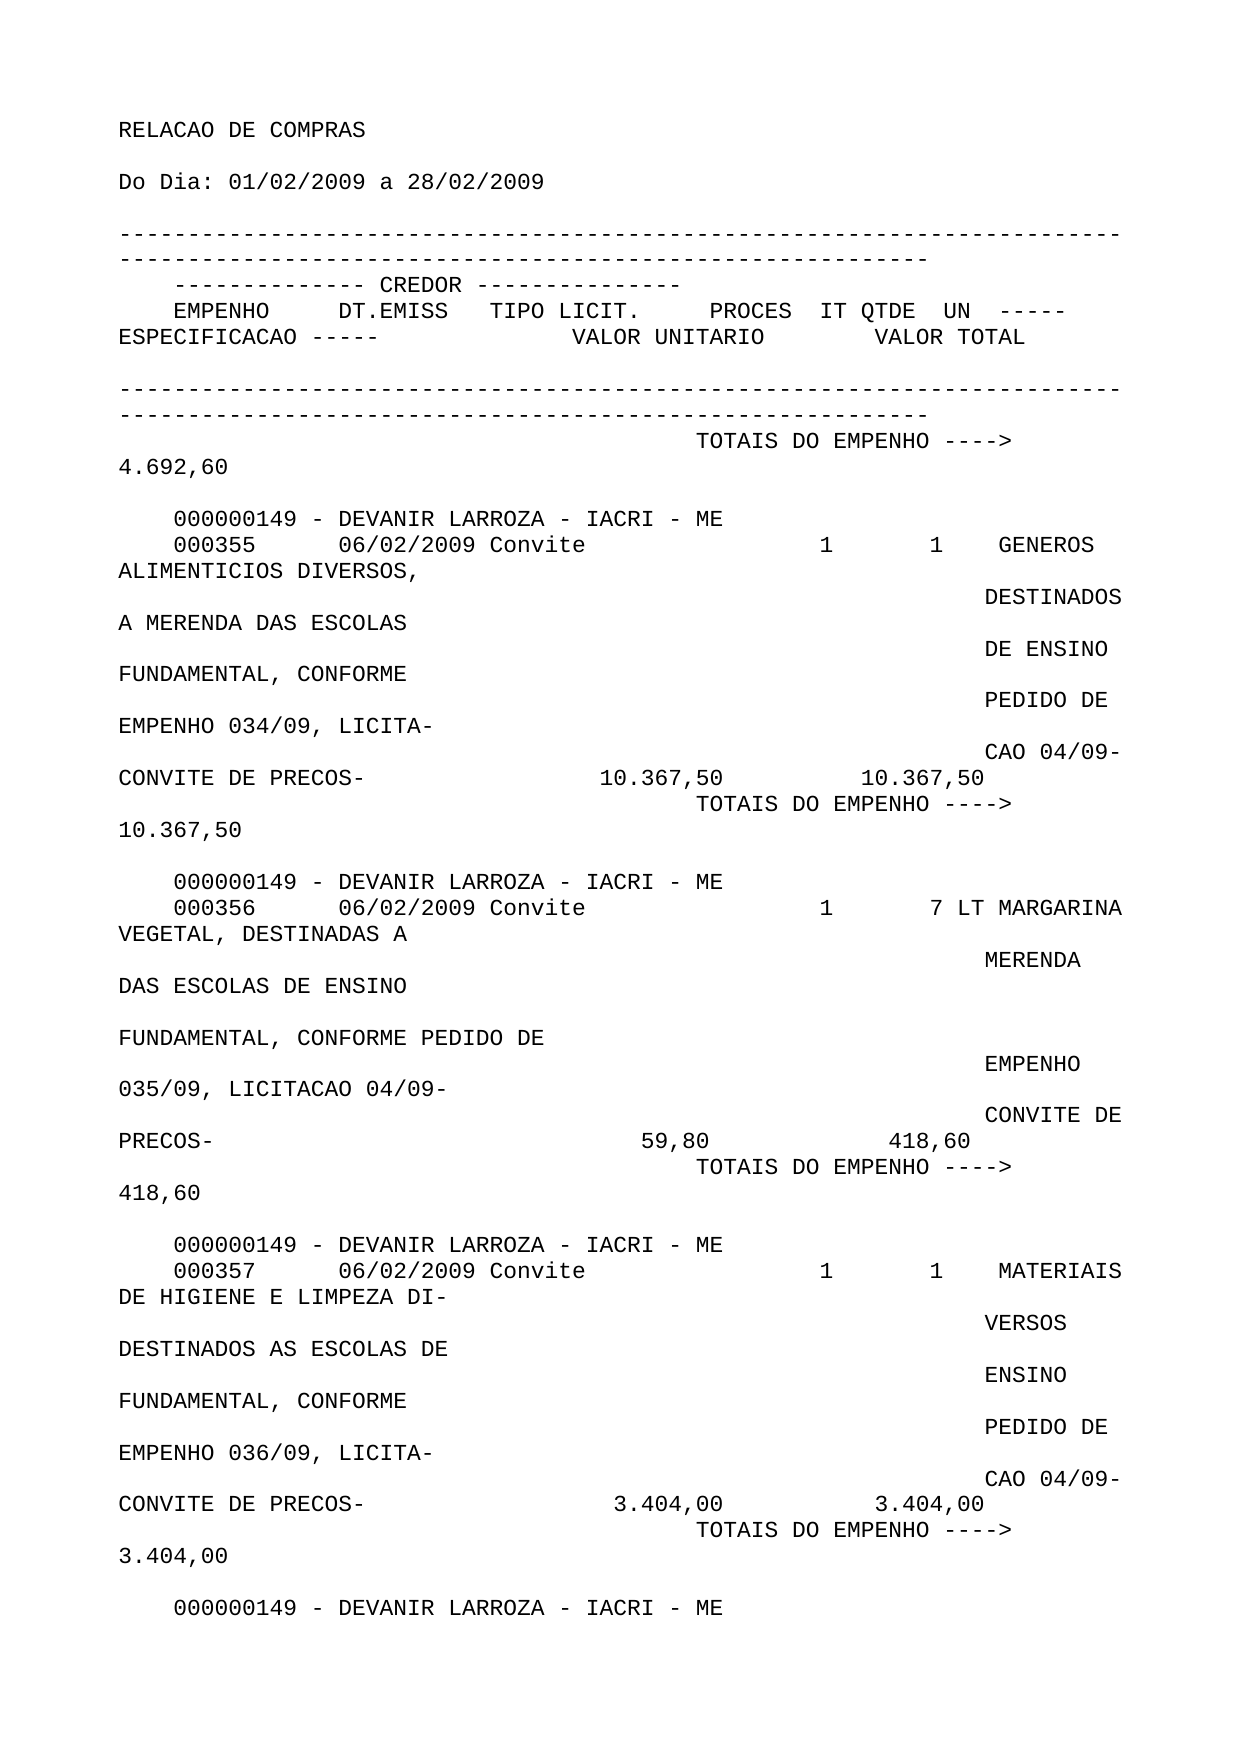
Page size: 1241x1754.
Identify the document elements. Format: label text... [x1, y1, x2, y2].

text EMPENHO 035/09, LICITACAO 04/09- [118, 1052, 1122, 1104]
text PEDIDO DE EMPENHO 036/09, LICITA- [118, 1415, 1122, 1467]
text PEDIDO DE EMPENHO 034/09, LICITA- [118, 689, 1122, 741]
text 000000149 - DEVANIR LARROZA - IACRI - ME [118, 870, 1122, 896]
text TOTAIS DO EMPENHO ----> 418,60 [118, 1156, 1122, 1207]
text Do Dia: 01/02/2009 a 28/02/2009 [118, 144, 1122, 196]
text MERENDA DAS ESCOLAS DE ENSINO [118, 948, 1122, 1000]
text CAO 04/09-CONVITE DE PRECOS- 10.367,50 10.367,50 [118, 741, 1122, 792]
text 000356 06/02/2009 Convite 1 7 LT MARGARINA VEGETAL, DESTINADAS A [118, 896, 1122, 948]
text FUNDAMENTAL, CONFORME PEDIDO DE [118, 1000, 1122, 1052]
text CONVITE DE PRECOS- 59,80 418,60 [118, 1104, 1122, 1156]
text ENSINO FUNDAMENTAL, CONFORME [118, 1363, 1122, 1415]
text DE ENSINO FUNDAMENTAL, CONFORME [118, 637, 1122, 689]
text TOTAIS DO EMPENHO ----> 10.367,50 [118, 792, 1122, 844]
text RELACAO DE COMPRAS [118, 118, 1122, 144]
text 000357 06/02/2009 Convite 1 1 MATERIAIS DE HIGIENE E LIMPEZA DI- [118, 1259, 1122, 1311]
text -------------- CREDOR --------------- [118, 274, 1122, 300]
text 000000149 - DEVANIR LARROZA - IACRI - ME [118, 507, 1122, 533]
text 000000149 - DEVANIR LARROZA - IACRI - ME [118, 1233, 1122, 1259]
text ------------------------------------------------------------------------------------------------------------------------------------ [118, 196, 1122, 274]
text VERSOS DESTINADOS AS ESCOLAS DE [118, 1311, 1122, 1363]
text TOTAIS DO EMPENHO ----> 3.404,00 [118, 1519, 1122, 1571]
text ------------------------------------------------------------------------------------------------------------------------------------ [118, 352, 1122, 429]
text TOTAIS DO EMPENHO ----> 4.692,60 [118, 429, 1122, 481]
text EMPENHO DT.EMISS TIPO LICIT. PROCES IT QTDE UN ----- ESPECIFICACAO ----- VALOR UNITARIO VALOR TOTAL [118, 300, 1122, 352]
text DESTINADOS A MERENDA DAS ESCOLAS [118, 585, 1122, 637]
text 000000149 - DEVANIR LARROZA - IACRI - ME [118, 1597, 1122, 1622]
text CAO 04/09-CONVITE DE PRECOS- 3.404,00 3.404,00 [118, 1467, 1122, 1519]
text 000355 06/02/2009 Convite 1 1 GENEROS ALIMENTICIOS DIVERSOS, [118, 533, 1122, 585]
